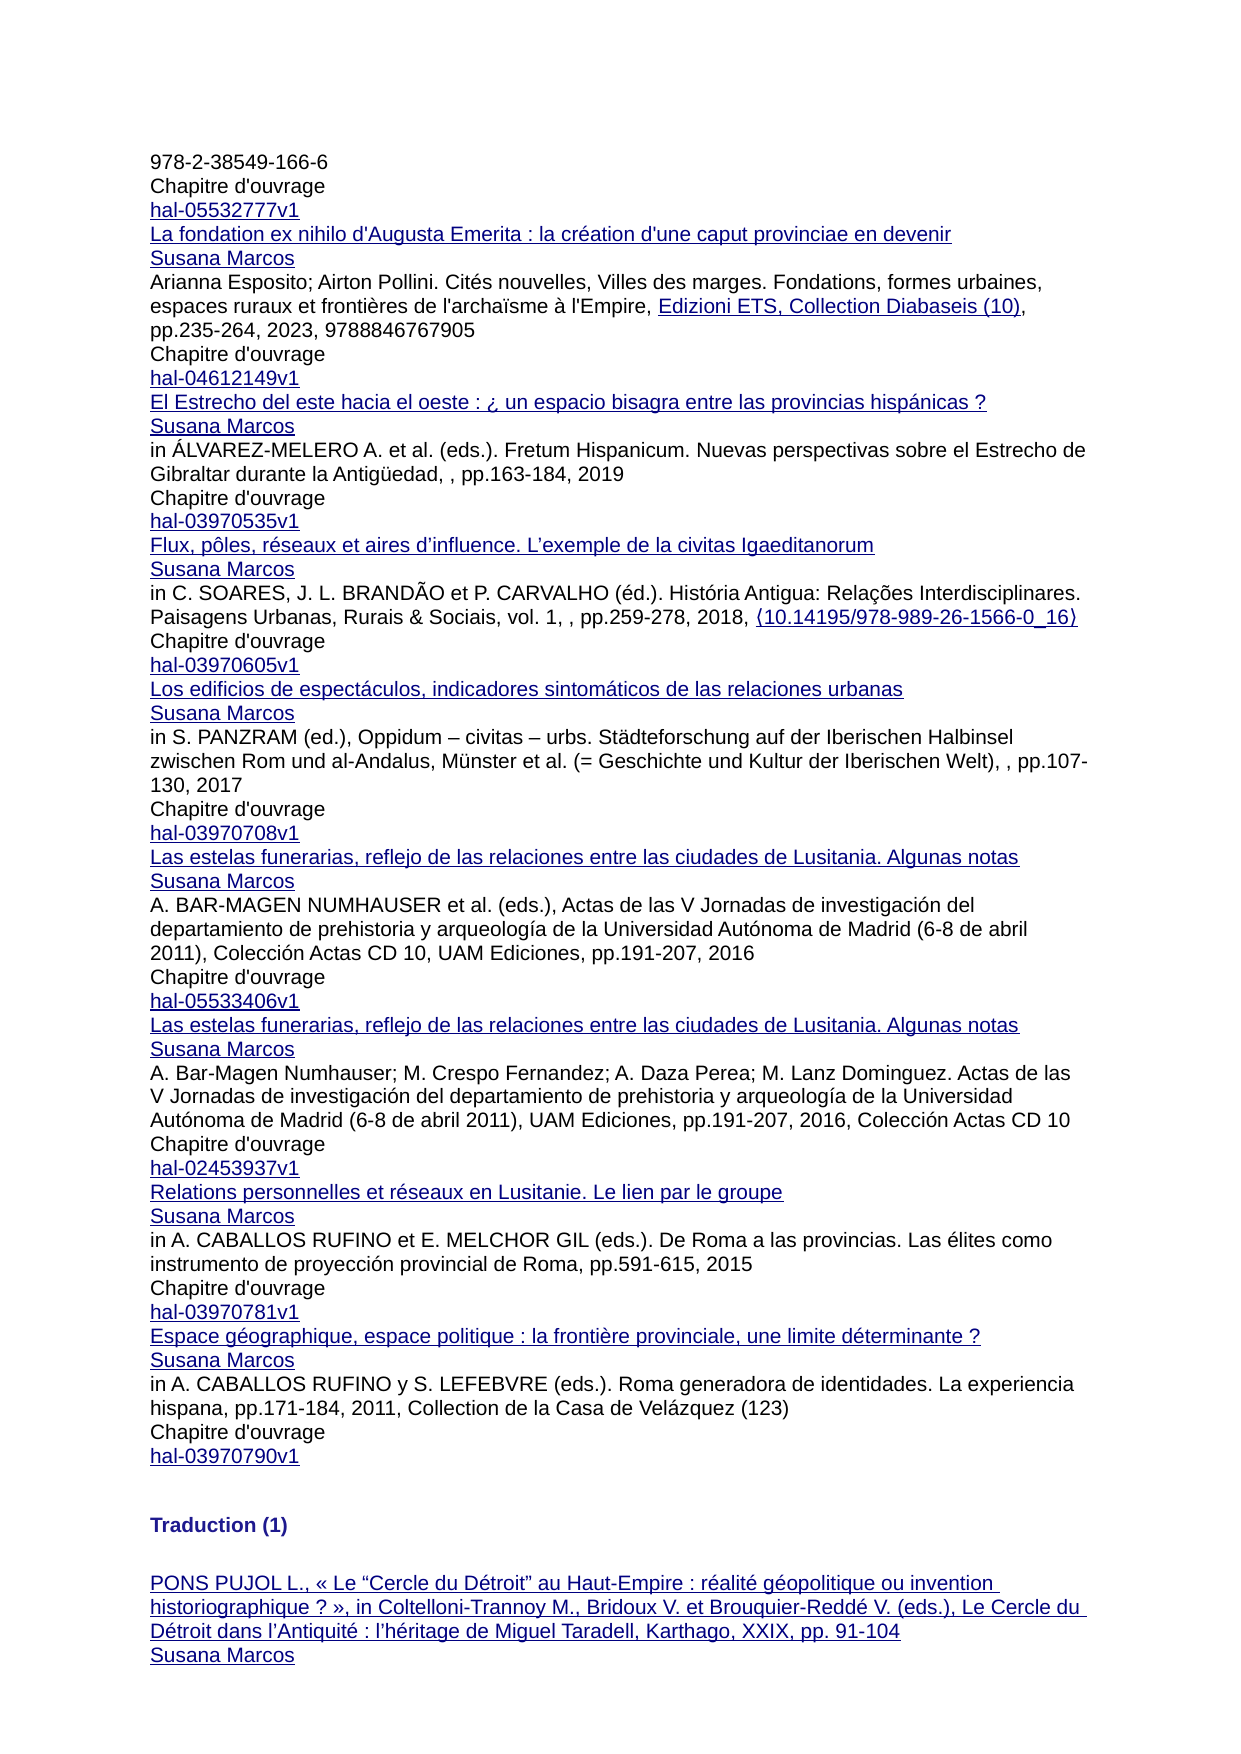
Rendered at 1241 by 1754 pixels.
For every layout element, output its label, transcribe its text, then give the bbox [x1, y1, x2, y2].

table_header PONS PUJOL L., « Le “Cercle du Détroit” au Haut-Empire : réalité géopolitique ou invention historiographique ? », in Coltelloni-Trannoy M., Bridoux V. et Brouquier-Reddé V. (eds.), Le Cercle du Détroit dans l’Antiquité : l’héritage de Miguel Taradell, Karthago, XXIX, pp. 91-104 Susana Marcos [150, 1571, 1090, 1667]
table_cell Flux, pôles, réseaux et aires d’influence. L’exemple de la civitas Igaeditanorum Susana Marcos in C. SOARES, J. L. BRANDÃO et P. CARVALHO (éd.). História Antigua: Relações Interdisciplinares. Paisagens Urbanas, Rurais & Sociais, vol. 1, , pp.259-278, 2018, ⟨10.14195/978-989-26-1566-0_16⟩ Chapitre d'ouvrage hal-03970605v1 [150, 533, 1090, 677]
subtitle Traduction (1) [150, 1512, 1090, 1536]
table_cell El Estrecho del este hacia el oeste : ¿ un espacio bisagra entre las provincias hispánicas ? Susana Marcos in ÁLVAREZ-MELERO A. et al. (eds.). Fretum Hispanicum. Nuevas perspectivas sobre el Estrecho de Gibraltar durante la Antigüedad, , pp.163-184, 2019 Chapitre d'ouvrage hal-03970535v1 [150, 390, 1090, 533]
table_cell Espace géographique, espace politique : la frontière provinciale, une limite déterminante ? Susana Marcos in A. CABALLOS RUFINO y S. LEFEBVRE (eds.). Roma generadora de identidades. La experiencia hispana, pp.171-184, 2011, Collection de la Casa de Velázquez (123) Chapitre d'ouvrage hal-03970790v1 [150, 1324, 1090, 1468]
table_cell Los edificios de espectáculos, indicadores sintomáticos de las relaciones urbanas Susana Marcos in S. PANZRAM (ed.), Oppidum – civitas – urbs. Städteforschung auf der Iberischen Halbinsel zwischen Rom und al-Andalus, Münster et al. (= Geschichte und Kultur der Iberischen Welt), , pp.107-130, 2017 Chapitre d'ouvrage hal-03970708v1 [150, 677, 1090, 845]
table_cell Assurer sa place d'élite : reproduction sociale et stratégies de pouvoir Susana Marcos Brais X. Currás Refojos; Inés Sastre Prats. Las caras del imperio: mecanismos de control y estrategias de resistencia : actas del XLI Coloquio Internacional del GIREA, Presses universitaires de Franche-Comté (PUFC), pp.205-223, 2025, Institut des sciences et techniques de l'Antiquité (ISTA), 978-2-38549-166-6 Chapitre d'ouvrage hal-05532777v1 [150, 150, 1090, 222]
table_cell Relations personnelles et réseaux en Lusitanie. Le lien par le groupe Susana Marcos in A. CABALLOS RUFINO et E. MELCHOR GIL (eds.). De Roma a las provincias. Las élites como instrumento de proyección provincial de Roma, pp.591-615, 2015 Chapitre d'ouvrage hal-03970781v1 [150, 1180, 1090, 1324]
table_cell Las estelas funerarias, reflejo de las relaciones entre las ciudades de Lusitania. Algunas notas Susana Marcos A. BAR-MAGEN NUMHAUSER et al. (eds.), Actas de las V Jornadas de investigación del departamiento de prehistoria y arqueología de la Universidad Autónoma de Madrid (6-8 de abril 2011), Colección Actas CD 10, UAM Ediciones, pp.191-207, 2016 Chapitre d'ouvrage hal-05533406v1 [150, 845, 1090, 1012]
table_cell Las estelas funerarias, reflejo de las relaciones entre las ciudades de Lusitania. Algunas notas Susana Marcos A. Bar-Magen Numhauser; M. Crespo Fernandez; A. Daza Perea; M. Lanz Dominguez. Actas de las V Jornadas de investigación del departamiento de prehistoria y arqueología de la Universidad Autónoma de Madrid (6-8 de abril 2011), UAM Ediciones, pp.191-207, 2016, Colección Actas CD 10 Chapitre d'ouvrage hal-02453937v1 [150, 1013, 1090, 1180]
table_cell La fondation ex nihilo d'Augusta Emerita : la création d'une caput provinciae en devenir Susana Marcos Arianna Esposito; Airton Pollini. Cités nouvelles, Villes des marges. Fondations, formes urbaines, espaces ruraux et frontières de l'archaïsme à l'Empire, Edizioni ETS, Collection Diabaseis (10), pp.235-264, 2023, 9788846767905 Chapitre d'ouvrage hal-04612149v1 [150, 222, 1090, 389]
